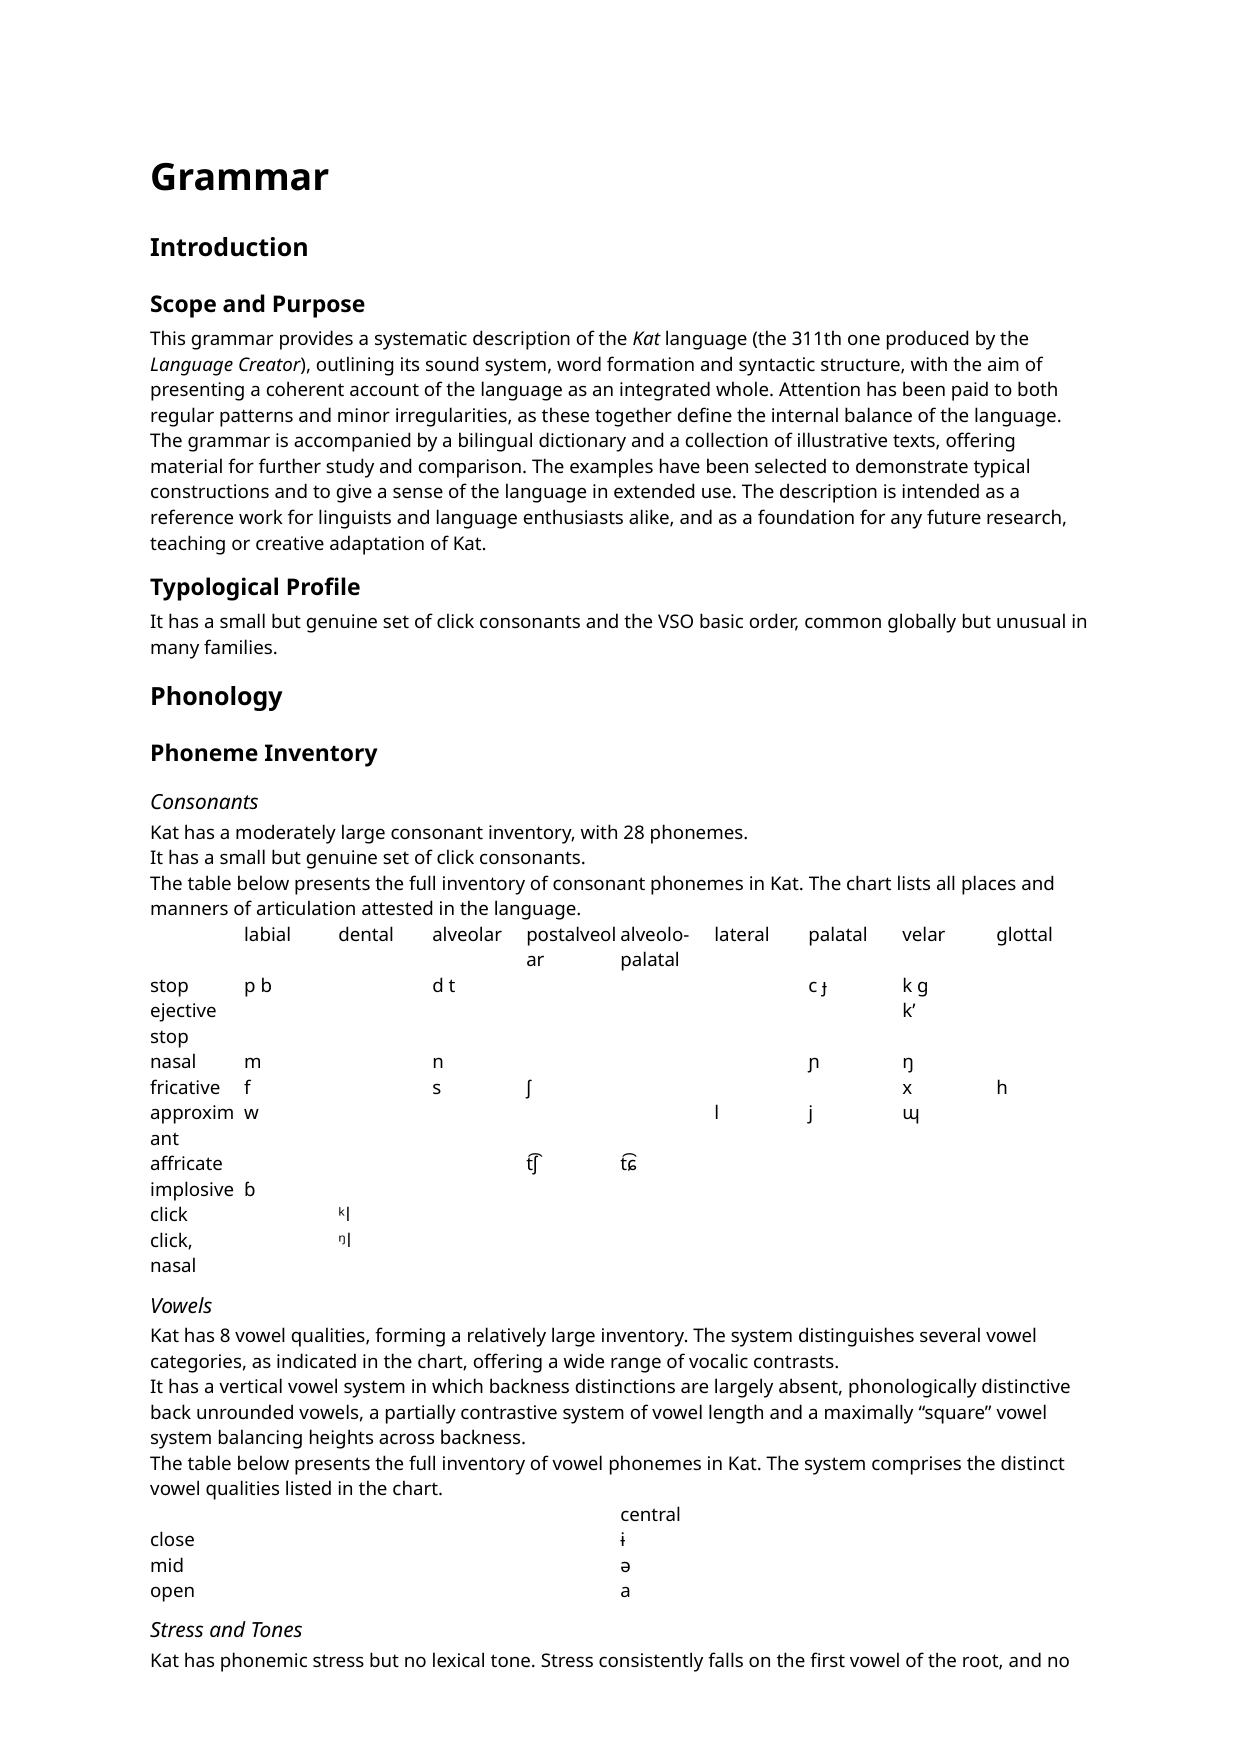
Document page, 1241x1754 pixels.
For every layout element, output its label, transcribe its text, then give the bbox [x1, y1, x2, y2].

table_cell [244, 998, 338, 1049]
text The grammar is accompanied by a bilingual dictionary and a collection of illustrative texts, offering material for further study and comparison. The examples have been selected to demonstrate typical constructions and to give a sense of the language in extended use. The description is intended as a reference work for linguists and language enthusiasts alike, and as a foundation for any future research, teaching or creative adaptation of Kat. [150, 428, 1090, 555]
table_cell mid [150, 1552, 620, 1578]
subtitle Stress and Tones [150, 1616, 1090, 1644]
table_cell [620, 1176, 714, 1202]
subtitle Phonology [150, 678, 1090, 712]
text Kat has a moderately large consonant inventory, with 28 phonemes. [150, 819, 1090, 844]
table_header postalveolar [526, 921, 620, 972]
table_cell ᵑǀ [338, 1227, 432, 1278]
table_cell [714, 1074, 808, 1100]
table_header glottal [996, 921, 1090, 972]
table_cell [808, 1227, 902, 1278]
table_cell stop [150, 972, 244, 998]
table_cell l [714, 1100, 808, 1151]
table_cell ejective stop [150, 998, 244, 1049]
table_cell [714, 1151, 808, 1176]
table_cell s [432, 1074, 526, 1100]
table_cell c ɟ [808, 972, 902, 998]
table_cell ŋ [902, 1049, 996, 1074]
table_cell [244, 1202, 338, 1227]
table_cell fricative [150, 1074, 244, 1100]
subtitle Phoneme Inventory [150, 737, 1090, 769]
table_cell m [244, 1049, 338, 1074]
table_cell [996, 1049, 1090, 1074]
table_cell [996, 1100, 1090, 1151]
table_header dental [338, 921, 432, 972]
table_cell ə [620, 1552, 1090, 1578]
table_cell [338, 1100, 432, 1151]
table_cell [432, 1227, 526, 1278]
table_cell [338, 1074, 432, 1100]
table_cell p b [244, 972, 338, 998]
table_cell [808, 1202, 902, 1227]
table_cell [620, 1074, 714, 1100]
table_cell [338, 1049, 432, 1074]
table_cell [526, 1176, 620, 1202]
table_cell [620, 998, 714, 1049]
text It has a small but genuine set of click consonants and the VSO basic order, common globally but unusual in many families. [150, 608, 1090, 659]
table_cell [996, 1151, 1090, 1176]
table_cell [338, 1151, 432, 1176]
table_cell [996, 1176, 1090, 1202]
table_cell affricate [150, 1151, 244, 1176]
table_cell w [244, 1100, 338, 1151]
table_cell [714, 1202, 808, 1227]
subtitle Scope and Purpose [150, 288, 1090, 319]
table_cell [338, 998, 432, 1049]
text This grammar provides a systematic description of the Kat language (the 311th one produced by the Language Creator), outlining its sound system, word formation and syntactic structure, with the aim of presenting a coherent account of the language as an integrated whole. Attention has been paid to both regular patterns and minor irregularities, as these together define the internal balance of the language. [150, 326, 1090, 428]
subtitle Introduction [150, 229, 1090, 263]
text Kat has phonemic stress but no lexical tone. Stress consistently falls on the first vowel of the root, and no [150, 1647, 1090, 1673]
table_cell [432, 998, 526, 1049]
table_cell approximant [150, 1100, 244, 1151]
table_cell ʃ [526, 1074, 620, 1100]
table_cell [808, 1176, 902, 1202]
table_cell kʼ [902, 998, 996, 1049]
table_cell [714, 1049, 808, 1074]
table_cell j [808, 1100, 902, 1151]
table_cell [432, 1176, 526, 1202]
table_cell [432, 1100, 526, 1151]
subtitle Vowels [150, 1291, 1090, 1319]
table_cell [526, 1202, 620, 1227]
table_cell [620, 1049, 714, 1074]
table_header alveolar [432, 921, 526, 972]
table_cell close [150, 1527, 620, 1552]
table_cell [244, 1151, 338, 1176]
subtitle Grammar [150, 150, 1090, 201]
table_cell [338, 1176, 432, 1202]
table_cell [526, 1100, 620, 1151]
table_cell [902, 1176, 996, 1202]
text Kat has 8 vowel qualities, forming a relatively large inventory. The system distinguishes several vowel categories, as indicated in the chart, offering a wide range of vocalic contrasts. [150, 1322, 1090, 1373]
table_header velar [902, 921, 996, 972]
table_cell [996, 1227, 1090, 1278]
table_cell [620, 1227, 714, 1278]
table_cell [432, 1202, 526, 1227]
table_cell implosive [150, 1176, 244, 1202]
table_cell [244, 1227, 338, 1278]
table_cell [526, 998, 620, 1049]
table_cell [902, 1151, 996, 1176]
table_cell [996, 998, 1090, 1049]
table_cell k ɡ [902, 972, 996, 998]
table_cell [620, 1202, 714, 1227]
table_header [150, 921, 244, 972]
subtitle Typological Profile [150, 571, 1090, 602]
table_cell [996, 1202, 1090, 1227]
table_cell ɲ [808, 1049, 902, 1074]
table_cell h [996, 1074, 1090, 1100]
table_cell ɓ [244, 1176, 338, 1202]
table_cell x [902, 1074, 996, 1100]
table_cell f [244, 1074, 338, 1100]
text It has a small but genuine set of click consonants. [150, 844, 1090, 870]
table_cell [808, 1074, 902, 1100]
table_cell [902, 1227, 996, 1278]
table_cell d t [432, 972, 526, 998]
table_cell a [620, 1578, 1090, 1603]
table_header central [620, 1501, 1090, 1527]
table_header alveolo-palatal [620, 921, 714, 972]
table_cell nasal [150, 1049, 244, 1074]
table_cell click, nasal [150, 1227, 244, 1278]
text The table below presents the full inventory of consonant phonemes in Kat. The chart lists all places and manners of articulation attested in the language. [150, 870, 1090, 921]
table_cell [526, 1049, 620, 1074]
table_header lateral [714, 921, 808, 972]
subtitle Consonants [150, 787, 1090, 816]
table_header [150, 1501, 620, 1527]
table_cell [526, 972, 620, 998]
table_cell click [150, 1202, 244, 1227]
table_cell [902, 1202, 996, 1227]
table_cell [808, 1151, 902, 1176]
table_cell open [150, 1578, 620, 1603]
table_cell n [432, 1049, 526, 1074]
table_cell [432, 1151, 526, 1176]
table_cell [338, 972, 432, 998]
table_cell [714, 972, 808, 998]
table_header palatal [808, 921, 902, 972]
table_cell [996, 972, 1090, 998]
table_cell [620, 972, 714, 998]
table_cell [526, 1227, 620, 1278]
table_cell [714, 998, 808, 1049]
table_header labial [244, 921, 338, 972]
table_cell [714, 1227, 808, 1278]
table_cell ɰ [902, 1100, 996, 1151]
text It has a vertical vowel system in which backness distinctions are largely absent, phonologically distinctive back unrounded vowels, a partially contrastive system of vowel length and a maximally “square” vowel system balancing heights across backness. [150, 1373, 1090, 1450]
table_cell [620, 1100, 714, 1151]
table_cell t͡ʃ [526, 1151, 620, 1176]
text The table below presents the full inventory of vowel phonemes in Kat. The system comprises the distinct vowel qualities listed in the chart. [150, 1450, 1090, 1501]
table_cell [808, 998, 902, 1049]
table_cell ɨ [620, 1527, 1090, 1552]
table_cell ᵏǀ [338, 1202, 432, 1227]
table_cell t͡ɕ [620, 1151, 714, 1176]
table_cell [714, 1176, 808, 1202]
